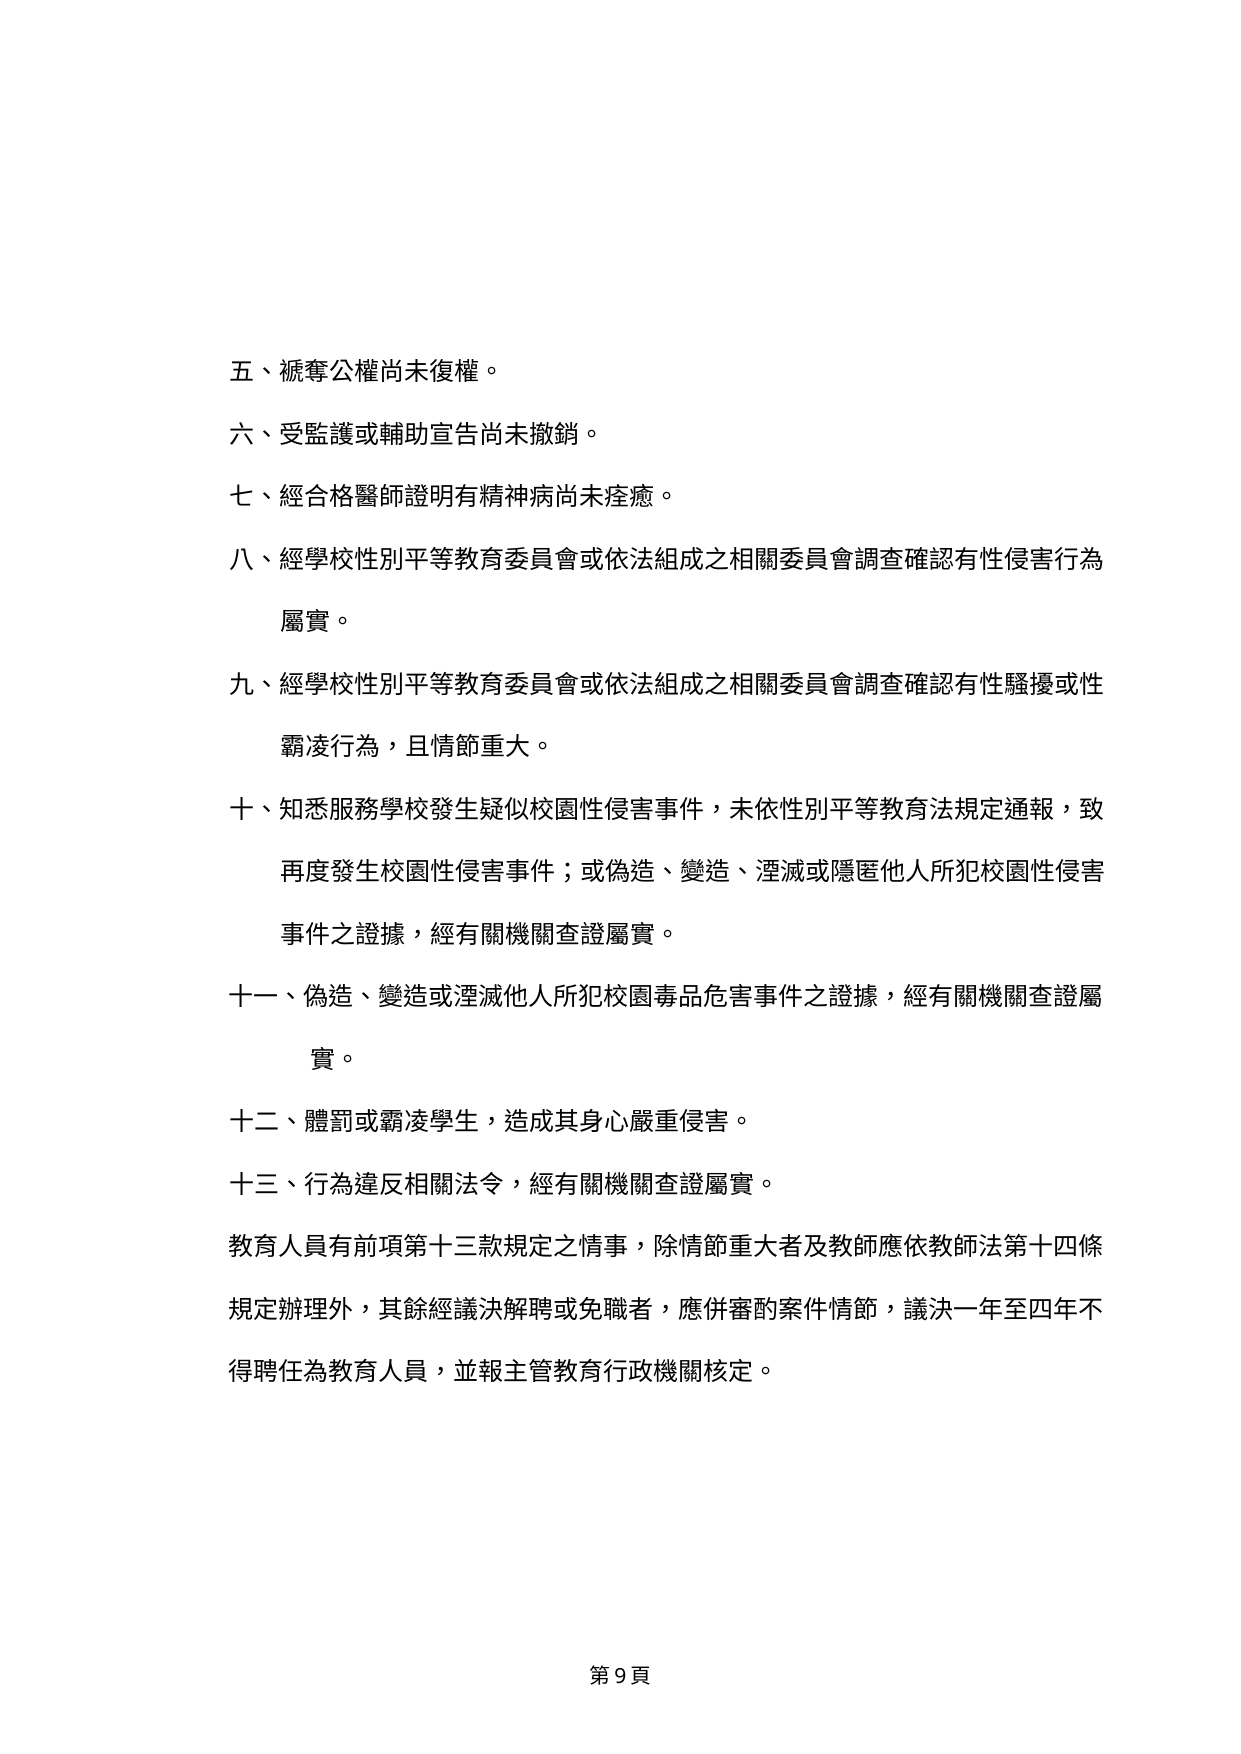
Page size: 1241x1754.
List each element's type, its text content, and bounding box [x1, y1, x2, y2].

text 十一、偽造、變造或湮滅他人所犯校園毒品危害事件之證據，經有關機關查證屬實。 [229, 953, 1122, 1078]
text 六、受監護或輔助宣告尚未撤銷。 [118, 391, 1122, 453]
text 八、經學校性別平等教育委員會或依法組成之相關委員會調查確認有性侵害行為 屬實。 [229, 516, 1122, 641]
text 十三、行為違反相關法令，經有關機關查證屬實。 [118, 1141, 1122, 1203]
text 九、經學校性別平等教育委員會或依法組成之相關委員會調查確認有性騷擾或性 霸凌行為，且情節重大。 [229, 641, 1122, 766]
text 七、經合格醫師證明有精神病尚未痊癒。 [118, 453, 1122, 516]
text 十、知悉服務學校發生疑似校園性侵害事件，未依性別平等教育法規定通報，致再度發生校園性侵害事件；或偽造、變造、湮滅或隱匿他人所犯校園性侵害事件之證據，經有關機關查證屬實。 [229, 766, 1122, 953]
text 十二、體罰或霸凌學生，造成其身心嚴重侵害。 [118, 1078, 1122, 1141]
text 五、褫奪公權尚未復權。 [118, 328, 1122, 391]
text 教育人員有前項第十三款規定之情事，除情節重大者及教師應依教師法第十四條規定辦理外，其餘經議決解聘或免職者，應併審酌案件情節，議決一年至四年不得聘任為教育人員，並報主管教育行政機關核定。 [229, 1203, 1122, 1391]
